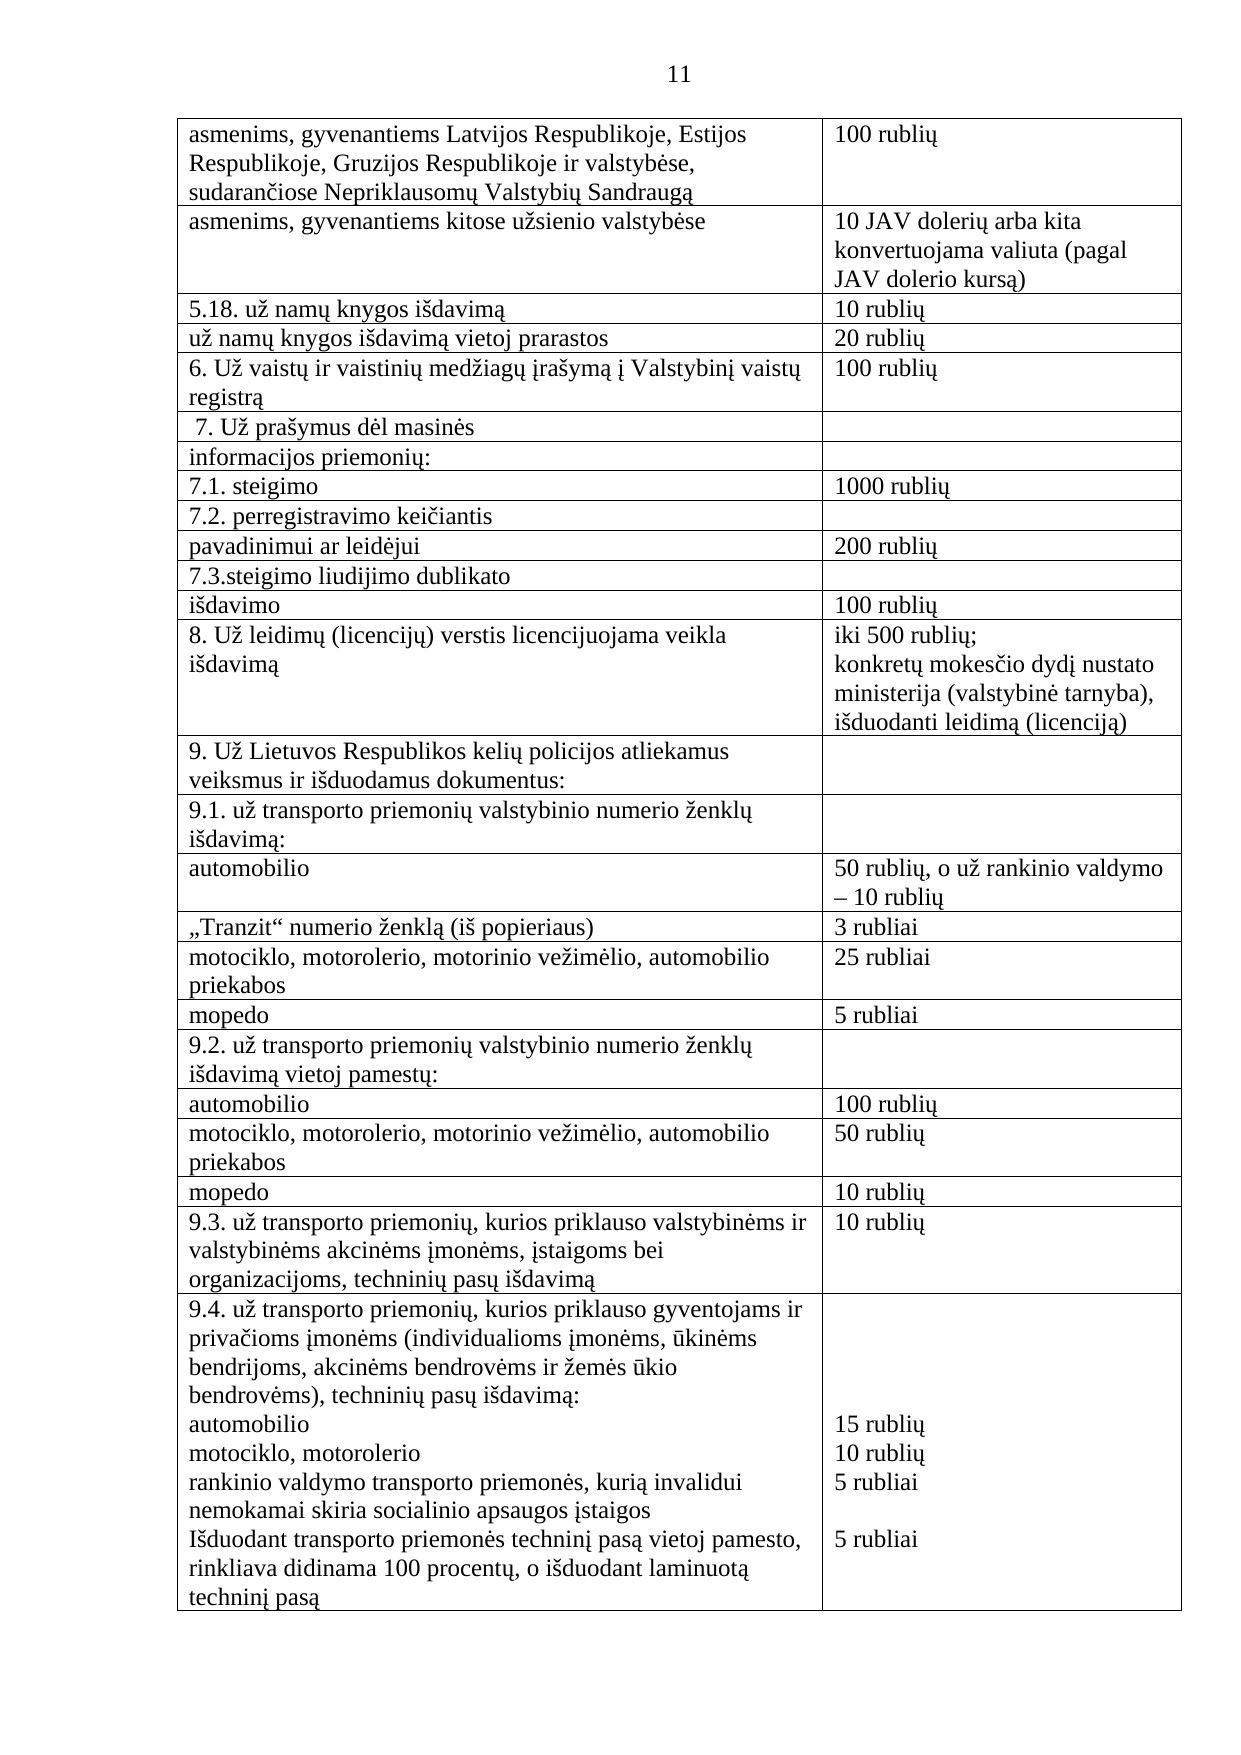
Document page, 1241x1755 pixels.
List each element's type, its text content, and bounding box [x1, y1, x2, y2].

table_cell [823, 501, 1181, 530]
table_cell 15 rublių [823, 1409, 1181, 1438]
table_cell automobilio [178, 1409, 822, 1438]
table_cell 9.3. už transporto priemonių, kurios priklauso valstybinėms ir valstybinėms akcinėms įmonėms, įstaigoms bei organizacijoms, techninių pasų išdavimą [178, 1207, 822, 1293]
table_cell Išduodant transporto priemonės techninį pasą vietoj pamesto, rinkliava didinama 100 procentų, o išduodant laminuotą techninį pasą [178, 1524, 822, 1610]
table_cell motociklo, motorolerio, motorinio vežimėlio, automobilio priekabos [178, 942, 822, 999]
table_cell 100 rublių [823, 1089, 1181, 1117]
table_cell 100 rublių [823, 119, 1181, 205]
table_cell mopedo [178, 1000, 822, 1029]
table_cell 100 rublių [823, 591, 1181, 619]
table_cell 5.18. už namų knygos išdavimą [178, 294, 822, 322]
table_cell išdavimo [178, 591, 822, 619]
table_cell 7.2. perregistravimo keičiantis [178, 501, 822, 530]
table_cell 3 rubliai [823, 912, 1181, 941]
table_cell 9.1. už transporto priemonių valstybinio numerio ženklų išdavimą: [178, 795, 822, 852]
table_cell 5 rubliai [823, 1467, 1181, 1524]
table_cell 25 rubliai [823, 942, 1181, 999]
table_cell 1000 rublių [823, 471, 1181, 500]
table_cell 10 rublių [823, 1438, 1181, 1467]
table_cell 200 rublių [823, 531, 1181, 560]
table_cell 5 rubliai [823, 1000, 1181, 1029]
table_cell [823, 1030, 1181, 1088]
table_cell [823, 1294, 1181, 1409]
table_cell [823, 736, 1181, 794]
table_cell mopedo [178, 1177, 822, 1206]
table_cell [823, 412, 1181, 441]
table_cell 10 JAV dolerių arba kita konvertuojama valiuta (pagal JAV dolerio kursą) [823, 206, 1181, 293]
table_cell iki 500 rublių; konkretų mokesčio dydį nustato ministerija (valstybinė tarnyba), išduodanti leidimą (licenciją) [823, 620, 1181, 735]
table_cell 5 rubliai [823, 1524, 1181, 1610]
table_cell 50 rublių, o už rankinio valdymo – 10 rublių [823, 854, 1181, 911]
table_cell 10 rublių [823, 1177, 1181, 1206]
table_cell 7.3.steigimo liudijimo dublikato [178, 561, 822, 589]
table_cell motociklo, motorolerio [178, 1438, 822, 1467]
table_cell 8. Už leidimų (licencijų) verstis licencijuojama veikla išdavimą [178, 620, 822, 735]
table_cell 100 rublių [823, 353, 1181, 411]
table_cell [823, 795, 1181, 852]
table_cell [823, 442, 1181, 470]
table_cell 20 rublių [823, 324, 1181, 352]
table_cell 10 rublių [823, 294, 1181, 322]
table_cell automobilio [178, 854, 822, 911]
table_cell rankinio valdymo transporto priemonės, kurią invalidui nemokamai skiria socialinio apsaugos įstaigos [178, 1467, 822, 1524]
table_cell 9. Už Lietuvos Respublikos kelių policijos atliekamus veiksmus ir išduodamus dokumentus: [178, 736, 822, 794]
table_cell motociklo, motorolerio, motorinio vežimėlio, automobilio priekabos [178, 1119, 822, 1176]
table_cell 6. Už vaistų ir vaistinių medžiagų įrašymą į Valstybinį vaistų registrą [178, 353, 822, 411]
table_cell 7.1. steigimo [178, 471, 822, 500]
table_cell 7. Už prašymus dėl masinės [178, 412, 822, 441]
table_cell 9.4. už transporto priemonių, kurios priklauso gyventojams ir privačioms įmonėms (individualioms įmonėms, ūkinėms bendrijoms, akcinėms bendrovėms ir žemės ūkio bendrovėms), techninių pasų išdavimą: [178, 1294, 822, 1409]
table_cell 50 rublių [823, 1119, 1181, 1176]
table_cell automobilio [178, 1089, 822, 1117]
table_cell asmenims, gyvenantiems kitose užsienio valstybėse [178, 206, 822, 293]
table_cell 10 rublių [823, 1207, 1181, 1293]
table_cell [823, 561, 1181, 589]
table_cell „Tranzit“ numerio ženklą (iš popieriaus) [178, 912, 822, 941]
table_cell 9.2. už transporto priemonių valstybinio numerio ženklų išdavimą vietoj pamestų: [178, 1030, 822, 1088]
table_cell informacijos priemonių: [178, 442, 822, 470]
table_cell pavadinimui ar leidėjui [178, 531, 822, 560]
table_cell už namų knygos išdavimą vietoj prarastos [178, 324, 822, 352]
table_cell asmenims, gyvenantiems Latvijos Respublikoje, Estijos Respublikoje, Gruzijos Respublikoje ir valstybėse, sudarančiose Nepriklausomų Valstybių Sandraugą [178, 119, 822, 205]
